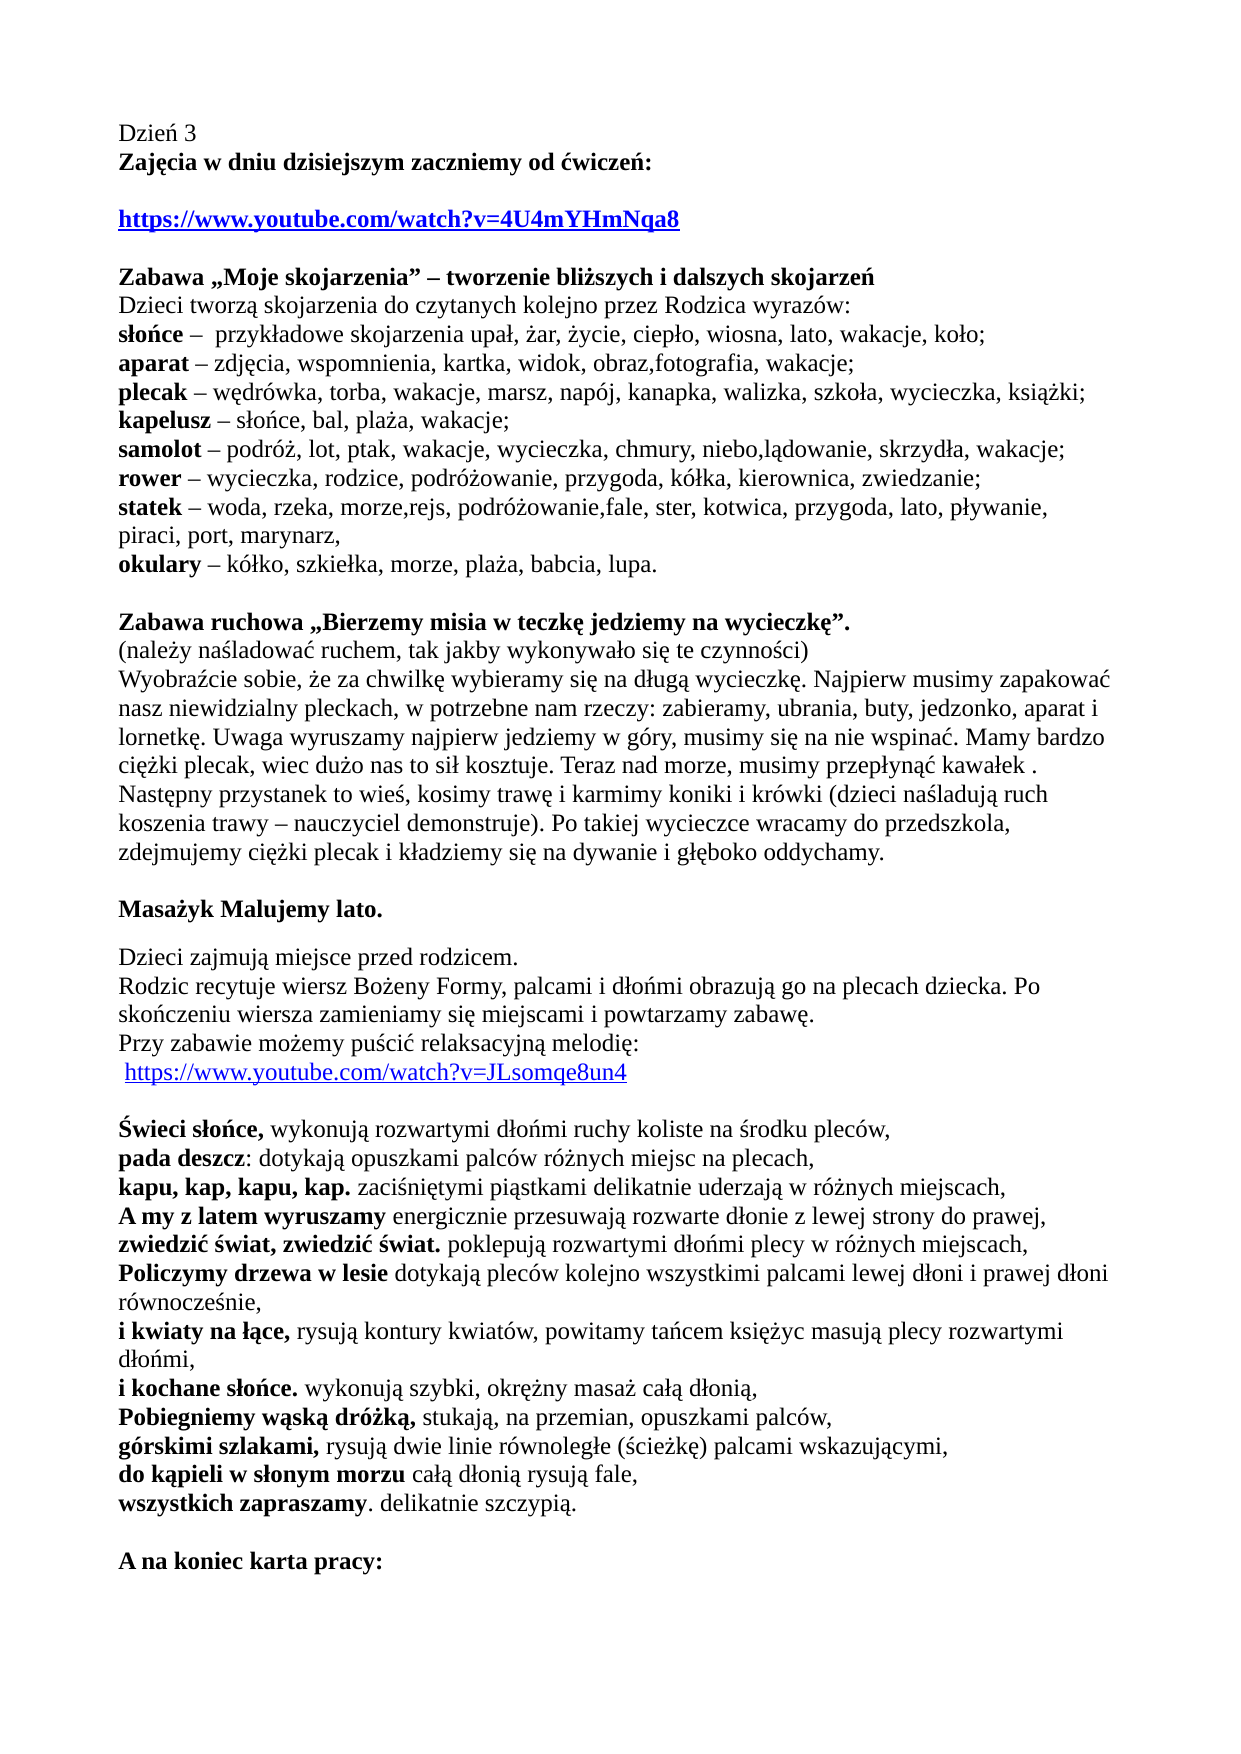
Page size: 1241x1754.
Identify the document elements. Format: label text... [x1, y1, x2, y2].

text pada deszcz: dotykają opuszkami palców różnych miejsc na plecach, [118, 1143, 1122, 1172]
text Dzieci zajmują miejsce przed rodzicem. [118, 942, 1122, 971]
text Masażyk Malujemy lato. [118, 894, 1122, 923]
text wszystkich zapraszamy. delikatnie szczypią. [118, 1488, 1122, 1517]
text aparat – zdjęcia, wspomnienia, kartka, widok, obraz,fotografia, wakacje; [118, 348, 1122, 377]
text Rodzic recytuje wiersz Bożeny Formy, palcami i dłońmi obrazują go na plecach dziecka. Po skończeniu wiersza zamieniamy się miejscami i powtarzamy zabawę. [118, 971, 1122, 1028]
text plecak – wędrówka, torba, wakacje, marsz, napój, kanapka, walizka, szkoła, wycieczka, książki; kapelusz – słońce, bal, plaża, wakacje; [118, 377, 1122, 434]
text do kąpieli w słonym morzu całą dłonią rysują fale, [118, 1459, 1122, 1488]
text Dzień 3 [118, 118, 1122, 147]
text Zabawa ruchowa „Bierzemy misia w teczkę jedziemy na wycieczkę”. [118, 607, 1122, 636]
text Świeci słońce, wykonują rozwartymi dłońmi ruchy koliste na środku pleców, [118, 1114, 1122, 1143]
text i kochane słońce. wykonują szybki, okrężny masaż całą dłonią, [118, 1373, 1122, 1402]
text A my z latem wyruszamy energicznie przesuwają rozwarte dłonie z lewej strony do prawej, zwiedzić świat, zwiedzić świat. poklepują rozwartymi dłońmi plecy w różnych miejscach, [118, 1201, 1122, 1258]
text Pobiegniemy wąską dróżką, stukają, na przemian, opuszkami palców, [118, 1402, 1122, 1431]
text Dzieci tworzą skojarzenia do czytanych kolejno przez Rodzica wyrazów: [118, 291, 1122, 319]
text Zabawa „Moje skojarzenia” – tworzenie bliższych i dalszych skojarzeń [118, 262, 1122, 291]
text https://www.youtube.com/watch?v=JLsomqe8un4 [118, 1057, 1122, 1086]
text A na koniec karta pracy: [118, 1546, 1122, 1574]
text https://www.youtube.com/watch?v=4U4mYHmNqa8 [118, 204, 1122, 233]
text okulary – kółko, szkiełka, morze, plaża, babcia, lupa. [118, 549, 1122, 578]
text Zajęcia w dniu dzisiejszym zaczniemy od ćwiczeń: [118, 147, 1122, 176]
text statek – woda, rzeka, morze,rejs, podróżowanie,fale, ster, kotwica, przygoda, lato, pływanie, piraci, port, marynarz, [118, 492, 1122, 549]
text Przy zabawie możemy puścić relaksacyjną melodię: [118, 1028, 1122, 1057]
text górskimi szlakami, rysują dwie linie równoległe (ścieżkę) palcami wskazującymi, [118, 1431, 1122, 1459]
text słońce – przykładowe skojarzenia upał, żar, życie, ciepło, wiosna, lato, wakacje, koło; [118, 319, 1122, 348]
text samolot – podróż, lot, ptak, wakacje, wycieczka, chmury, niebo,lądowanie, skrzydła, wakacje; rower – wycieczka, rodzice, podróżowanie, przygoda, kółka, kierownica, zwiedzanie; [118, 434, 1122, 492]
text (należy naśladować ruchem, tak jakby wykonywało się te czynności) Wyobraźcie sobie, że za chwilkę wybieramy się na długą wycieczkę. Najpierw musimy zapakować nasz niewidzialny pleckach, w potrzebne nam rzeczy: zabieramy, ubrania, buty, jedzonko, aparat i lornetkę. Uwaga wyruszamy najpierw jedziemy w góry, musimy się na nie wspinać. Mamy bardzo ciężki plecak, wiec dużo nas to sił kosztuje. Teraz nad morze, musimy przepłynąć kawałek . Następny przystanek to wieś, kosimy trawę i karmimy koniki i krówki (dzieci naśladują ruch koszenia trawy – nauczyciel demonstruje). Po takiej wycieczce wracamy do przedszkola, zdejmujemy ciężki plecak i kładziemy się na dywanie i głęboko oddychamy. [118, 636, 1122, 866]
text kapu, kap, kapu, kap. zaciśniętymi piąstkami delikatnie uderzają w różnych miejscach, [118, 1172, 1122, 1201]
text i kwiaty na łące, rysują kontury kwiatów, powitamy tańcem księżyc masują plecy rozwartymi dłońmi, [118, 1316, 1122, 1373]
text Policzymy drzewa w lesie dotykają pleców kolejno wszystkimi palcami lewej dłoni i prawej dłoni równocześnie, [118, 1258, 1122, 1316]
